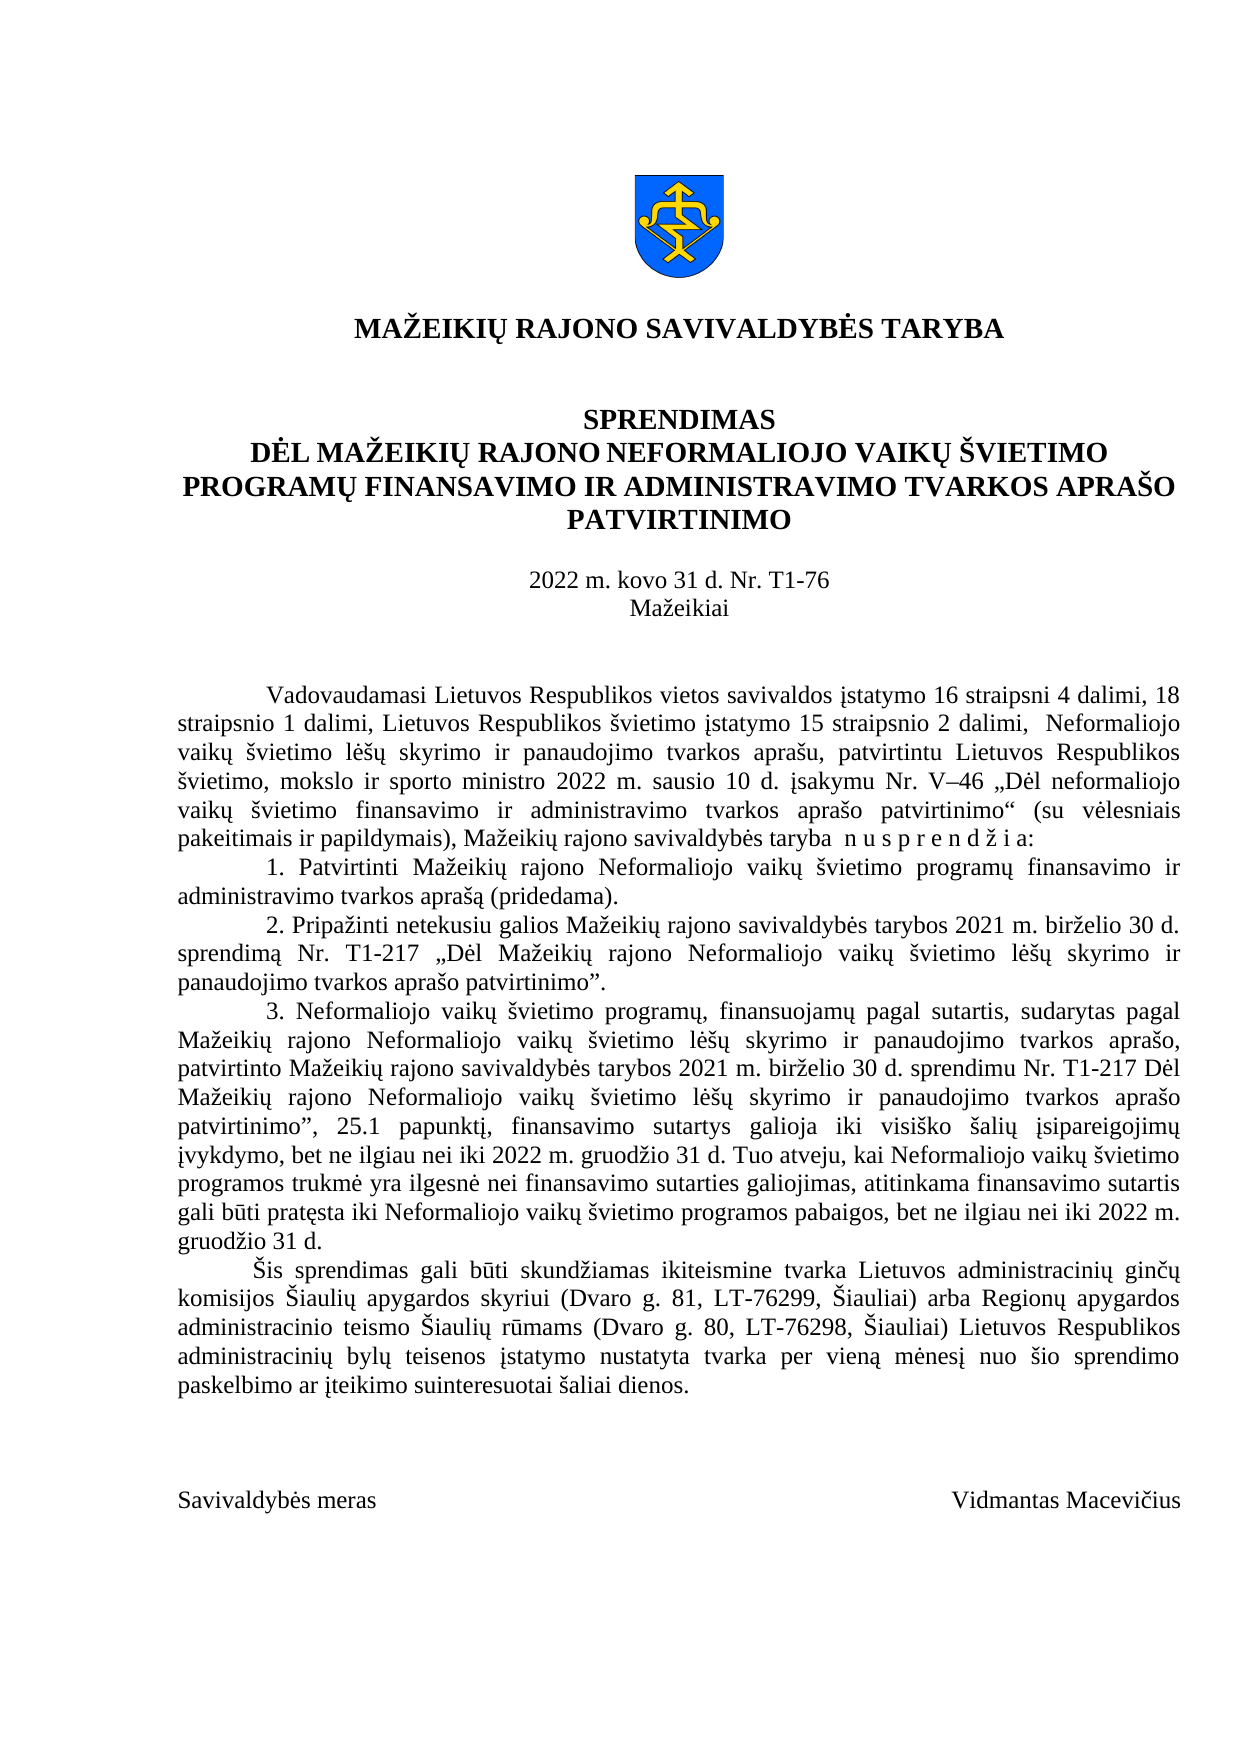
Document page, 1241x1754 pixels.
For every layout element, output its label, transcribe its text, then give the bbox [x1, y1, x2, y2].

text DĖL MAŽEIKIŲ RAJONO NEFORMALIOJO VAIKŲ ŠVIETIMO PROGRAMŲ FINANSAVIMO IR ADMINISTRAVIMO TVARKOS APRAŠO PATVIRTINIMO [177, 435, 1181, 536]
text 2. Pripažinti netekusiu galios Mažeikių rajono savivaldybės tarybos 2021 m. birželio 30 d. sprendimą Nr. T1-217 „Dėl Mažeikių rajono Neformaliojo vaikų švietimo lėšų skyrimo ir panaudojimo tvarkos aprašo patvirtinimo”. [177, 910, 1181, 996]
text Mažeikiai [177, 593, 1181, 622]
text Savivaldybės meras Vidmantas Macevičius [177, 1485, 1181, 1513]
text Šis sprendimas gali būti skundžiamas ikiteismine tvarka Lietuvos administracinių ginčų komisijos Šiaulių apygardos skyriui (Dvaro g. 81, LT-76299, Šiauliai) arba Regionų apygardos administracinio teismo Šiaulių rūmams (Dvaro g. 80, LT-76298, Šiauliai) Lietuvos Respublikos administracinių bylų teisenos įstatymo nustatyta tvarka per vieną mėnesį nuo šio sprendimo paskelbimo ar įteikimo suinteresuotai šaliai dienos. [177, 1255, 1181, 1398]
text Mažeikių rajono SAVIVALDYBĖS taryba [177, 311, 1181, 344]
text Vadovaudamasi Lietuvos Respublikos vietos savivaldos įstatymo 16 straipsni 4 dalimi, 18 straipsnio 1 dalimi, Lietuvos Respublikos švietimo įstatymo 15 straipsnio 2 dalimi, Neformaliojo vaikų švietimo lėšų skyrimo ir panaudojimo tvarkos aprašu, patvirtintu Lietuvos Respublikos švietimo, mokslo ir sporto ministro 2022 m. sausio 10 d. įsakymu Nr. V–46 „Dėl neformaliojo vaikų švietimo finansavimo ir administravimo tvarkos aprašo patvirtinimo“ (su vėlesniais pakeitimais ir papildymais), Mažeikių rajono savivaldybės taryba n u s p r e n d ž i a: [177, 680, 1181, 852]
subtitle SPRENDIMAS [177, 402, 1181, 435]
text 1. Patvirtinti Mažeikių rajono Neformaliojo vaikų švietimo programų finansavimo ir administravimo tvarkos aprašą (pridedama). [177, 852, 1181, 910]
text 3. Neformaliojo vaikų švietimo programų, finansuojamų pagal sutartis, sudarytas pagal Mažeikių rajono Neformaliojo vaikų švietimo lėšų skyrimo ir panaudojimo tvarkos aprašo, patvirtinto Mažeikių rajono savivaldybės tarybos 2021 m. birželio 30 d. sprendimu Nr. T1-217 Dėl Mažeikių rajono Neformaliojo vaikų švietimo lėšų skyrimo ir panaudojimo tvarkos aprašo patvirtinimo”, 25.1 papunktį, finansavimo sutartys galioja iki visiško šalių įsipareigojimų įvykdymo, bet ne ilgiau nei iki 2022 m. gruodžio 31 d. Tuo atveju, kai Neformaliojo vaikų švietimo programos trukmė yra ilgesnė nei finansavimo sutarties galiojimas, atitinkama finansavimo sutartis gali būti pratęsta iki Neformaliojo vaikų švietimo programos pabaigos, bet ne ilgiau nei iki 2022 m. gruodžio 31 d. [177, 996, 1181, 1255]
text 2022 m. kovo 31 d. Nr. T1-76 [177, 565, 1181, 593]
